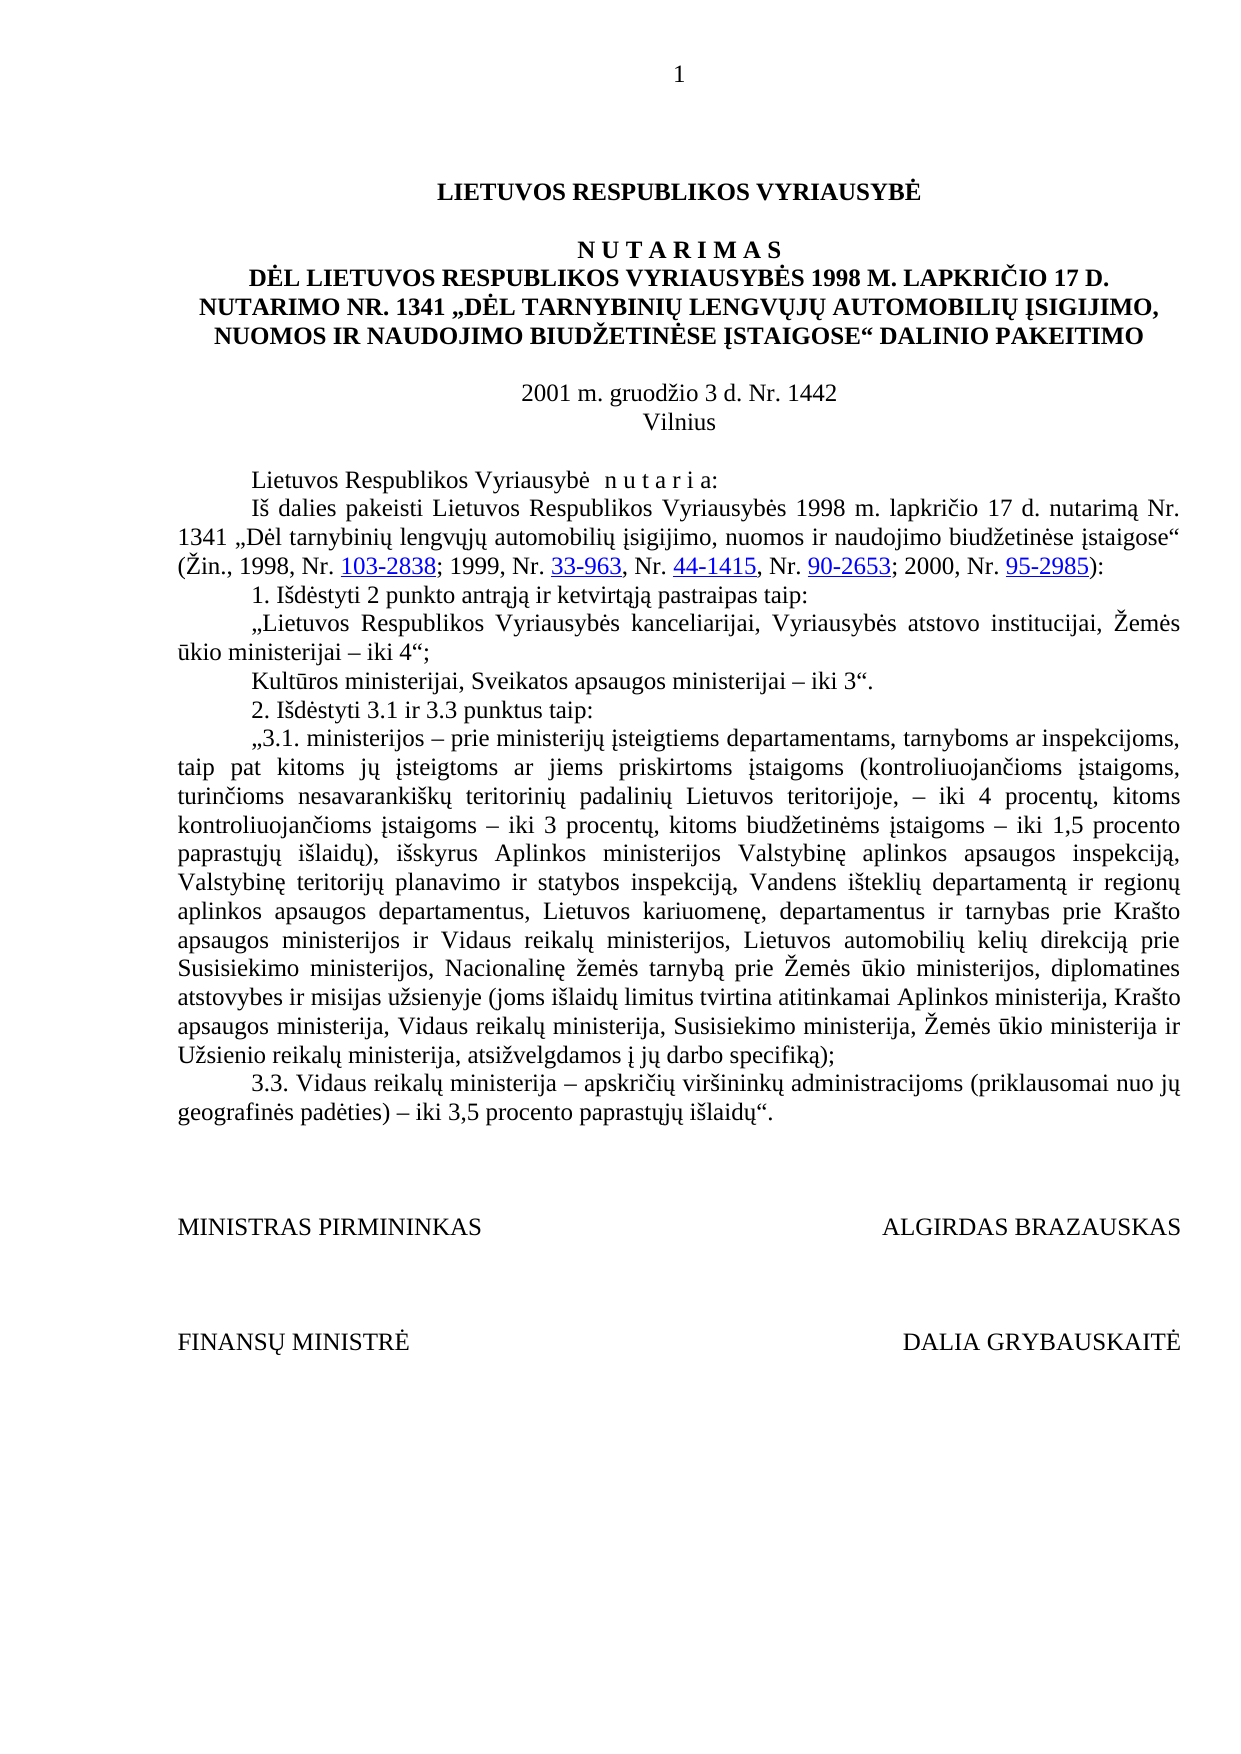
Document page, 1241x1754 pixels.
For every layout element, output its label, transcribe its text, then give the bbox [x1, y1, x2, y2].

text 2. Išdėstyti 3.1 ir 3.3 punktus taip: [177, 695, 1181, 723]
text 3.3. Vidaus reikalų ministerija – apskričių viršininkų administracijoms (priklausomai nuo jų geografinės padėties) – iki 3,5 procento paprastųjų išlaidų“. [177, 1068, 1181, 1126]
text MINISTRAS PIRMININKAS ALGIRDAS BRAZAUSKAS [177, 1212, 1181, 1241]
text „Lietuvos Respublikos Vyriausybės kanceliarijai, Vyriausybės atstovo institucijai, Žemės ūkio ministerijai – iki 4“; [177, 608, 1181, 666]
text Kultūros ministerijai, Sveikatos apsaugos ministerijai – iki 3“. [177, 666, 1181, 695]
text 1. Išdėstyti 2 punkto antrąją ir ketvirtąją pastraipas taip: [177, 580, 1181, 608]
text Vilnius [177, 407, 1181, 436]
text Lietuvos Respublikos Vyriausybė nutaria: [177, 465, 1181, 493]
text DĖL LIETUVOS RESPUBLIKOS VYRIAUSYBĖS 1998 M. LAPKRIČIO 17 D. NUTARIMO NR. 1341 „DĖL TARNYBINIŲ LENGVŲJŲ AUTOMOBILIŲ ĮSIGIJIMO, NUOMOS IR NAUDOJIMO BIUDŽETINĖSE ĮSTAIGOSE“ DALINIO PAKEITIMO [177, 263, 1181, 350]
text N U T A R I M A S [177, 235, 1181, 263]
text LIETUVOS RESPUBLIKOS VYRIAUSYBĖ [177, 177, 1181, 206]
text Iš dalies pakeisti Lietuvos Respublikos Vyriausybės 1998 m. lapkričio 17 d. nutarimą Nr. 1341 „Dėl tarnybinių lengvųjų automobilių įsigijimo, nuomos ir naudojimo biudžetinėse įstaigose“ (Žin., 1998, Nr. 103-2838; 1999, Nr. 33-963, Nr. 44-1415, Nr. 90-2653; 2000, Nr. 95-2985): [177, 493, 1181, 580]
text FINANSŲ MINISTRĖ DALIA GRYBAUSKAITĖ [177, 1327, 1181, 1356]
text 2001 m. gruodžio 3 d. Nr. 1442 [177, 378, 1181, 407]
text „3.1. ministerijos – prie ministerijų įsteigtiems departamentams, tarnyboms ar inspekcijoms, taip pat kitoms jų įsteigtoms ar jiems priskirtoms įstaigoms (kontroliuojančioms įstaigoms, turinčioms nesavarankiškų teritorinių padalinių Lietuvos teritorijoje, – iki 4 procentų, kitoms kontroliuojančioms įstaigoms – iki 3 procentų, kitoms biudžetinėms įstaigoms – iki 1,5 procento paprastųjų išlaidų), išskyrus Aplinkos ministerijos Valstybinę aplinkos apsaugos inspekciją, Valstybinę teritorijų planavimo ir statybos inspekciją, Vandens išteklių departamentą ir regionų aplinkos apsaugos departamentus, Lietuvos kariuomenę, departamentus ir tarnybas prie Krašto apsaugos ministerijos ir Vidaus reikalų ministerijos, Lietuvos automobilių kelių direkciją prie Susisiekimo ministerijos, Nacionalinę žemės tarnybą prie Žemės ūkio ministerijos, diplomatines atstovybes ir misijas užsienyje (joms išlaidų limitus tvirtina atitinkamai Aplinkos ministerija, Krašto apsaugos ministerija, Vidaus reikalų ministerija, Susisiekimo ministerija, Žemės ūkio ministerija ir Užsienio reikalų ministerija, atsižvelgdamos į jų darbo specifiką); [177, 723, 1181, 1068]
